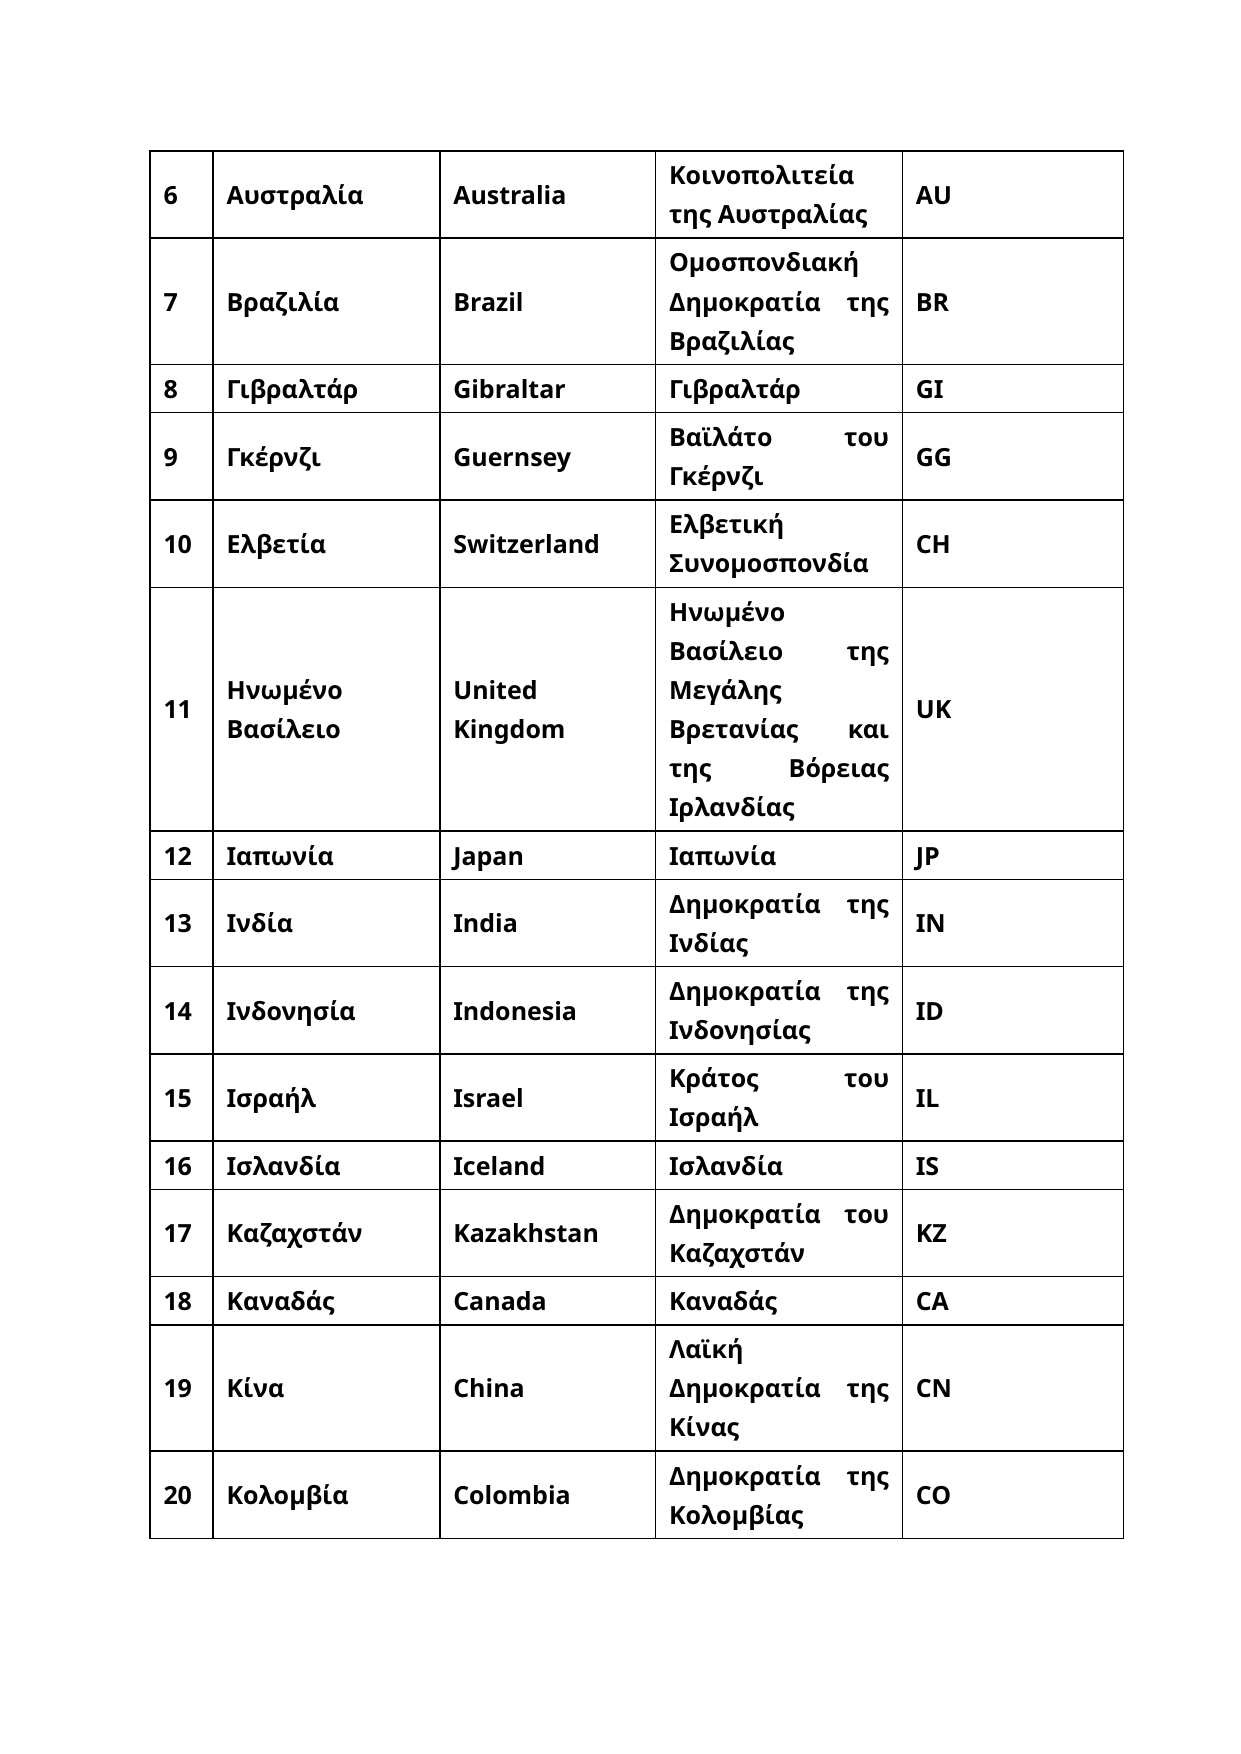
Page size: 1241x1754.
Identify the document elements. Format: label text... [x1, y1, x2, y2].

table_cell Brazil [441, 239, 655, 364]
table_cell Guernsey [441, 413, 655, 499]
table_cell Ηνωμένο Βασίλειο της Μεγάλης Βρετανίας και της Βόρειας Ιρλανδίας [656, 588, 902, 830]
table_cell CN [903, 1326, 1123, 1450]
table_cell Indonesia [441, 967, 655, 1053]
table_cell 14 [151, 967, 212, 1053]
table_cell Λαϊκή Δημοκρατία της Κίνας [656, 1326, 902, 1450]
table_cell 16 [151, 1142, 212, 1188]
table_cell Gibraltar [441, 365, 655, 412]
table_cell Καναδάς [214, 1277, 439, 1324]
table_cell 8 [151, 365, 212, 412]
table_cell Ισραήλ [214, 1055, 439, 1140]
table_cell IL [903, 1055, 1123, 1140]
table_cell CH [903, 501, 1123, 586]
table_cell Ιαπωνία [214, 832, 439, 878]
table_cell KZ [903, 1190, 1123, 1276]
table_cell 11 [151, 588, 212, 830]
table_cell Ισλανδία [656, 1142, 902, 1188]
table_cell GI [903, 365, 1123, 412]
table_cell CO [903, 1452, 1123, 1538]
table_cell Κολομβία [214, 1452, 439, 1538]
table_cell ID [903, 967, 1123, 1053]
table_cell 12 [151, 832, 212, 878]
table_cell Ομοσπονδιακή Δημοκρατία της Βραζιλίας [656, 239, 902, 364]
table_cell AU [903, 152, 1123, 237]
table_cell Ελβετική Συνομοσπονδία [656, 501, 902, 586]
table_cell Βαϊλάτο του Γκέρνζι [656, 413, 902, 499]
table_cell Δημοκρατία της Ινδονησίας [656, 967, 902, 1053]
table_cell United Kingdom [441, 588, 655, 830]
table_cell 15 [151, 1055, 212, 1140]
table_cell 17 [151, 1190, 212, 1276]
table_cell Ισλανδία [214, 1142, 439, 1188]
table_cell Καζαχστάν [214, 1190, 439, 1276]
table_cell 19 [151, 1326, 212, 1450]
table_cell Δημοκρατία της Ινδίας [656, 880, 902, 966]
table_cell JP [903, 832, 1123, 878]
table_cell Switzerland [441, 501, 655, 586]
table_cell Κράτος του Ισραήλ [656, 1055, 902, 1140]
table_cell GG [903, 413, 1123, 499]
table_cell 20 [151, 1452, 212, 1538]
table_cell Δημοκρατία του Καζαχστάν [656, 1190, 902, 1276]
table_cell Australia [441, 152, 655, 237]
table_cell Ινδία [214, 880, 439, 966]
table_cell 6 [151, 152, 212, 237]
table_cell 18 [151, 1277, 212, 1324]
table_cell Ηνωμένο Βασίλειο [214, 588, 439, 830]
table_cell China [441, 1326, 655, 1450]
table_cell Iceland [441, 1142, 655, 1188]
table_cell Δημοκρατία της Κολομβίας [656, 1452, 902, 1538]
table_cell Ιαπωνία [656, 832, 902, 878]
table_cell India [441, 880, 655, 966]
table_cell Καναδάς [656, 1277, 902, 1324]
table_cell Canada [441, 1277, 655, 1324]
table_cell Γκέρνζι [214, 413, 439, 499]
table_cell CA [903, 1277, 1123, 1324]
table_cell Κίνα [214, 1326, 439, 1450]
table_cell 13 [151, 880, 212, 966]
table_cell Κοινοπολιτεία της Αυστραλίας [656, 152, 902, 237]
table_cell 10 [151, 501, 212, 586]
table_cell Israel [441, 1055, 655, 1140]
table_cell IN [903, 880, 1123, 966]
table_cell Αυστραλία [214, 152, 439, 237]
table_cell Βραζιλία [214, 239, 439, 364]
table_cell IS [903, 1142, 1123, 1188]
table_cell Colombia [441, 1452, 655, 1538]
table_cell 9 [151, 413, 212, 499]
table_cell Ελβετία [214, 501, 439, 586]
table_cell BR [903, 239, 1123, 364]
table_cell UK [903, 588, 1123, 830]
table_cell Kazakhstan [441, 1190, 655, 1276]
table_cell Γιβραλτάρ [214, 365, 439, 412]
table_cell Γιβραλτάρ [656, 365, 902, 412]
table_cell Ινδονησία [214, 967, 439, 1053]
table_cell Japan [441, 832, 655, 878]
table_cell 7 [151, 239, 212, 364]
